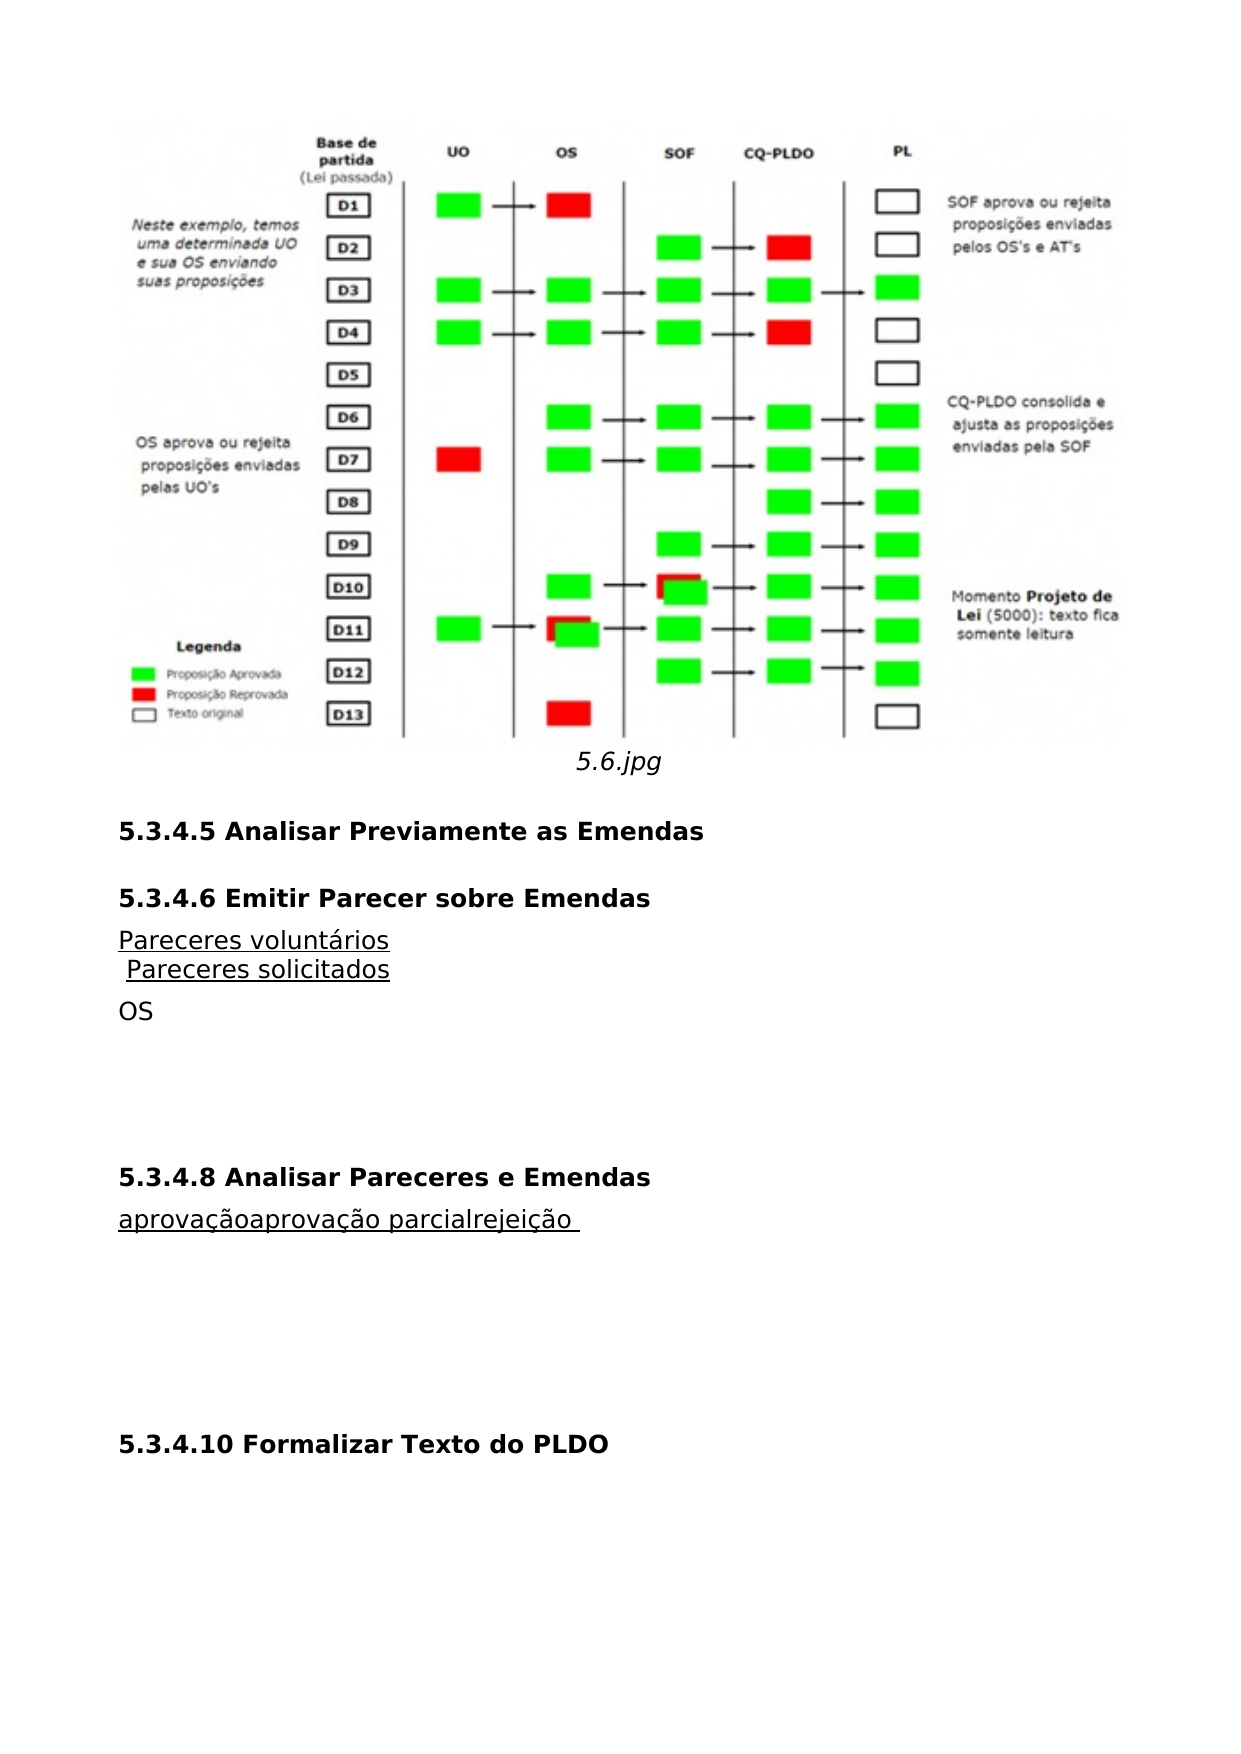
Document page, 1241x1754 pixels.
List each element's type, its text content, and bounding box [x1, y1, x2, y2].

subtitle 5.3.4.6 Emitir Parecer sobre Emendas [118, 884, 1122, 913]
text 5.3.4.5 Analisar Previamente as Emendas [118, 818, 1122, 847]
text Pareceres voluntários Pareceres solicitados [118, 926, 1122, 984]
text OS [118, 997, 1122, 1084]
subtitle 5.3.4.10 Formalizar Texto do PLDO [118, 1430, 1122, 1459]
text 5.6.jpg [118, 747, 1122, 776]
picture [118, 118, 1123, 747]
text aprovaçãoaprovação parcialrejeição [118, 1205, 1122, 1351]
subtitle 5.3.4.8 Analisar Pareceres e Emendas [118, 1163, 1122, 1193]
